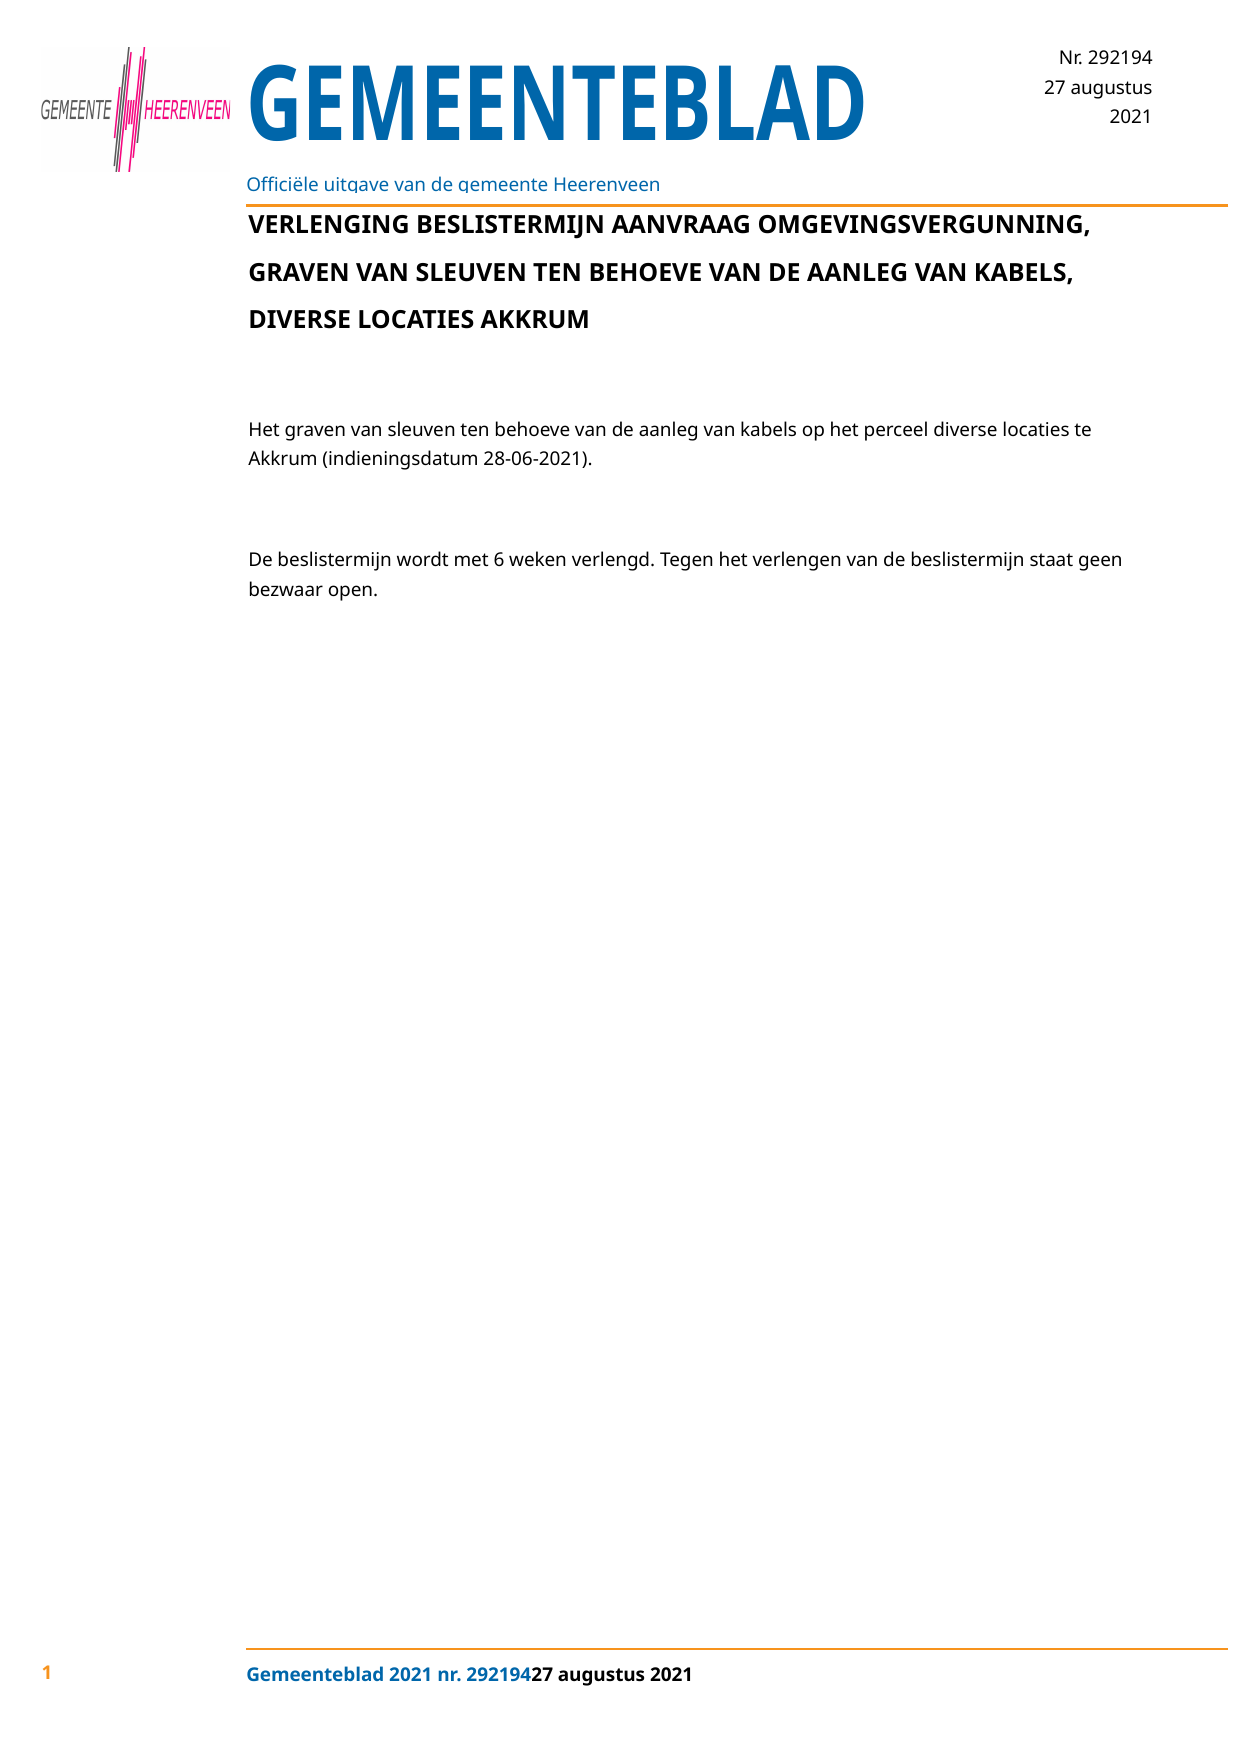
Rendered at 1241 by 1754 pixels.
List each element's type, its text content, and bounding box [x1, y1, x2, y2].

text De beslistermijn wordt met 6 weken verlengd. Tegen het verlengen van de beslistermijn staat geen bezwaar open. [248, 546, 1152, 602]
text Het graven van sleuven ten behoeve van de aanleg van kabels op het perceel diverse locaties te Akkrum (indieningsdatum 28-06-2021). [248, 416, 1152, 471]
picture [41, 47, 231, 172]
text VERLENGING BESLISTERMIJN AANVRAAG OMGEVINGSVERGUNNING, GRAVEN VAN SLEUVEN TEN BEHOEVE VAN DE AANLEG VAN KABELS, DIVERSE LOCATIES AKKRUM [248, 207, 1152, 336]
